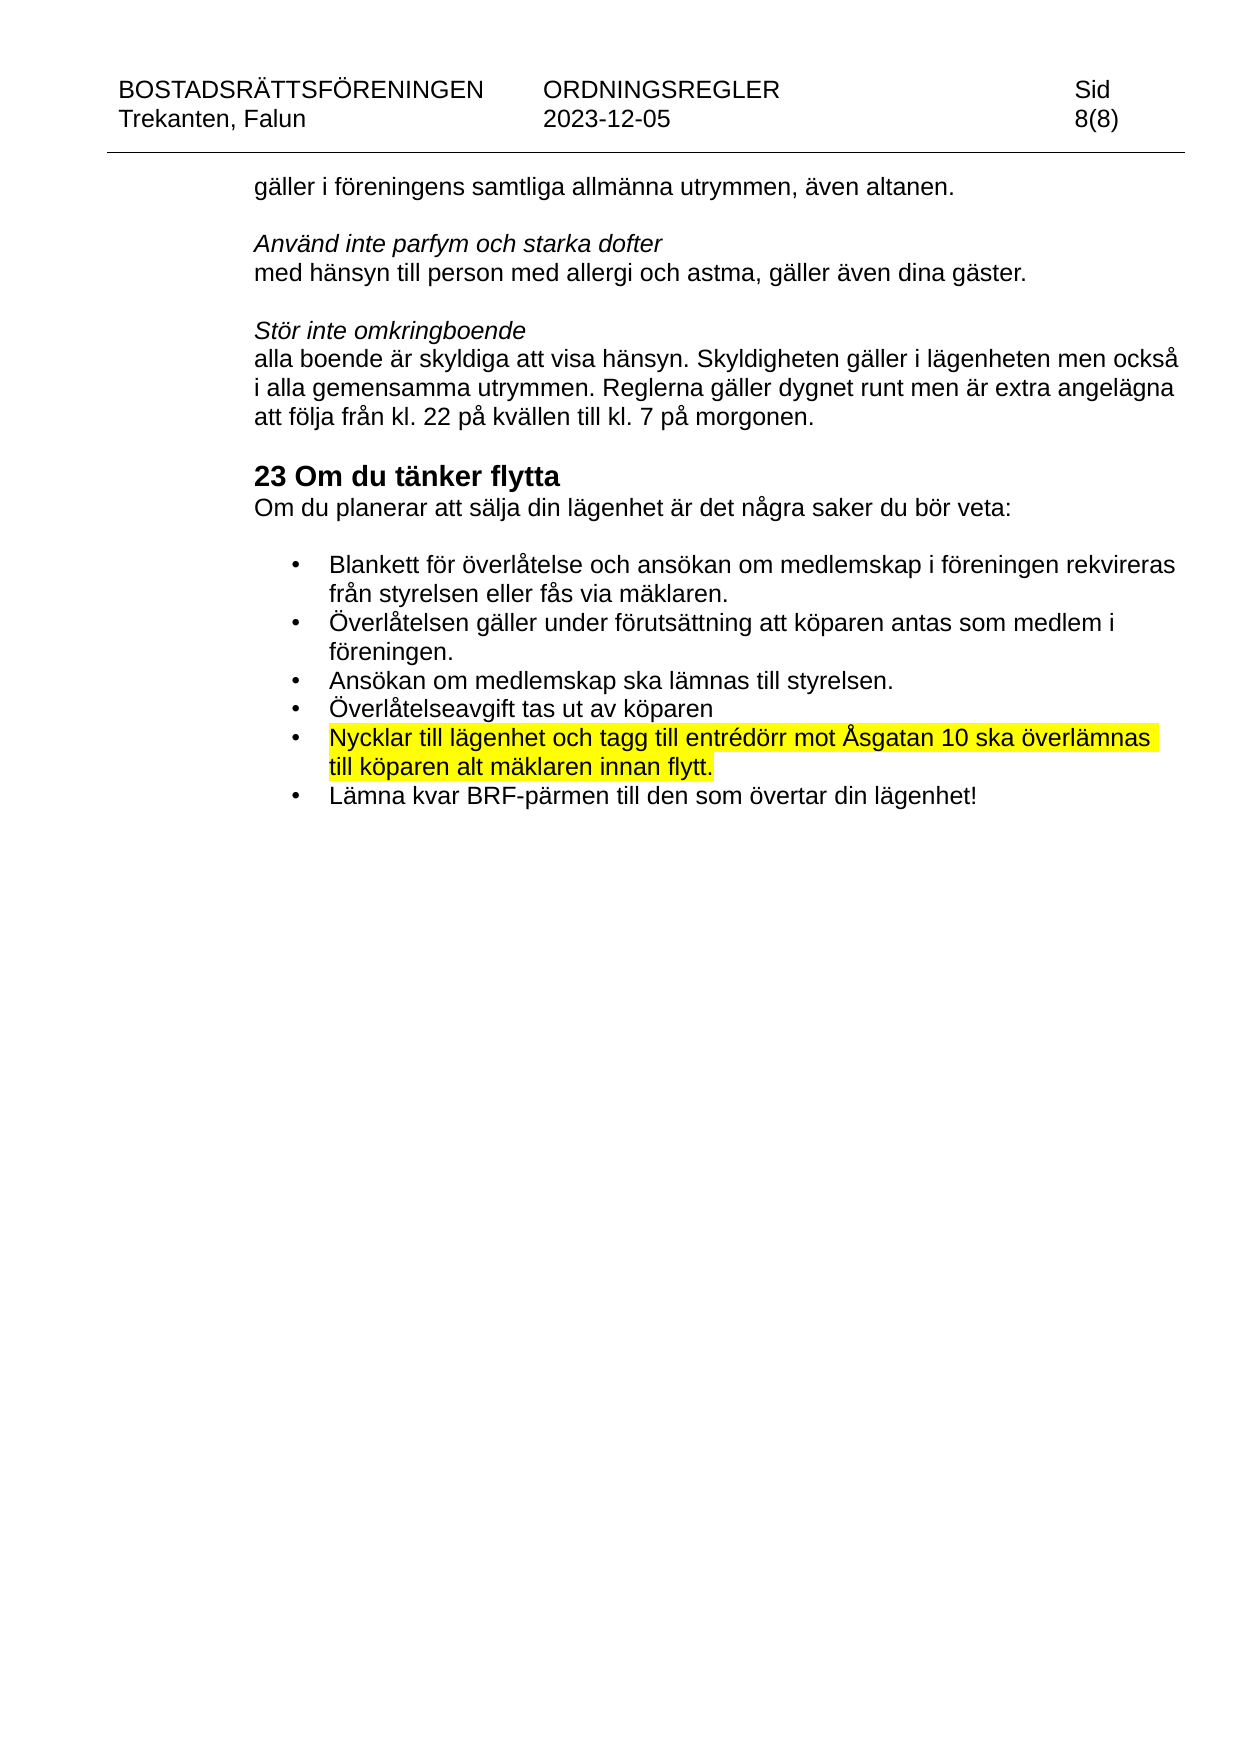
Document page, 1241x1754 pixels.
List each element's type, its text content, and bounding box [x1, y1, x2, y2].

text 23 Om du tänker flytta [254, 459, 1181, 493]
text Stör inte omkringboende [254, 316, 1181, 344]
list Överlåtelsen gäller under förutsättning att köparen antas som medlem i föreningen. [291, 608, 1181, 666]
text Använd inte parfym och starka dofter [254, 229, 1181, 258]
text gäller i föreningens samtliga allmänna utrymmen, även altanen. [254, 172, 1181, 201]
list Överlåtelseavgift tas ut av köparen [291, 694, 1181, 723]
list Lämna kvar BRF-pärmen till den som övertar din lägenhet! [291, 781, 1181, 810]
text Om du planerar att sälja din lägenhet är det några saker du bör veta: [254, 493, 1181, 522]
text med hänsyn till person med allergi och astma, gäller även dina gäster. [254, 258, 1181, 287]
text alla boende är skyldiga att visa hänsyn. Skyldigheten gäller i lägenheten men också i alla gemensamma utrymmen. Reglerna gäller dygnet runt men är extra angelägna att följa från kl. 22 på kvällen till kl. 7 på morgonen. [254, 344, 1181, 431]
list Blankett för överlåtelse och ansökan om medlemskap i föreningen rekvireras från styrelsen eller fås via mäklaren. [291, 550, 1181, 608]
list Ansökan om medlemskap ska lämnas till styrelsen. [291, 666, 1181, 694]
list Nycklar till lägenhet och tagg till entrédörr mot Åsgatan 10 ska överlämnas till köparen alt mäklaren innan flytt. [291, 723, 1181, 781]
